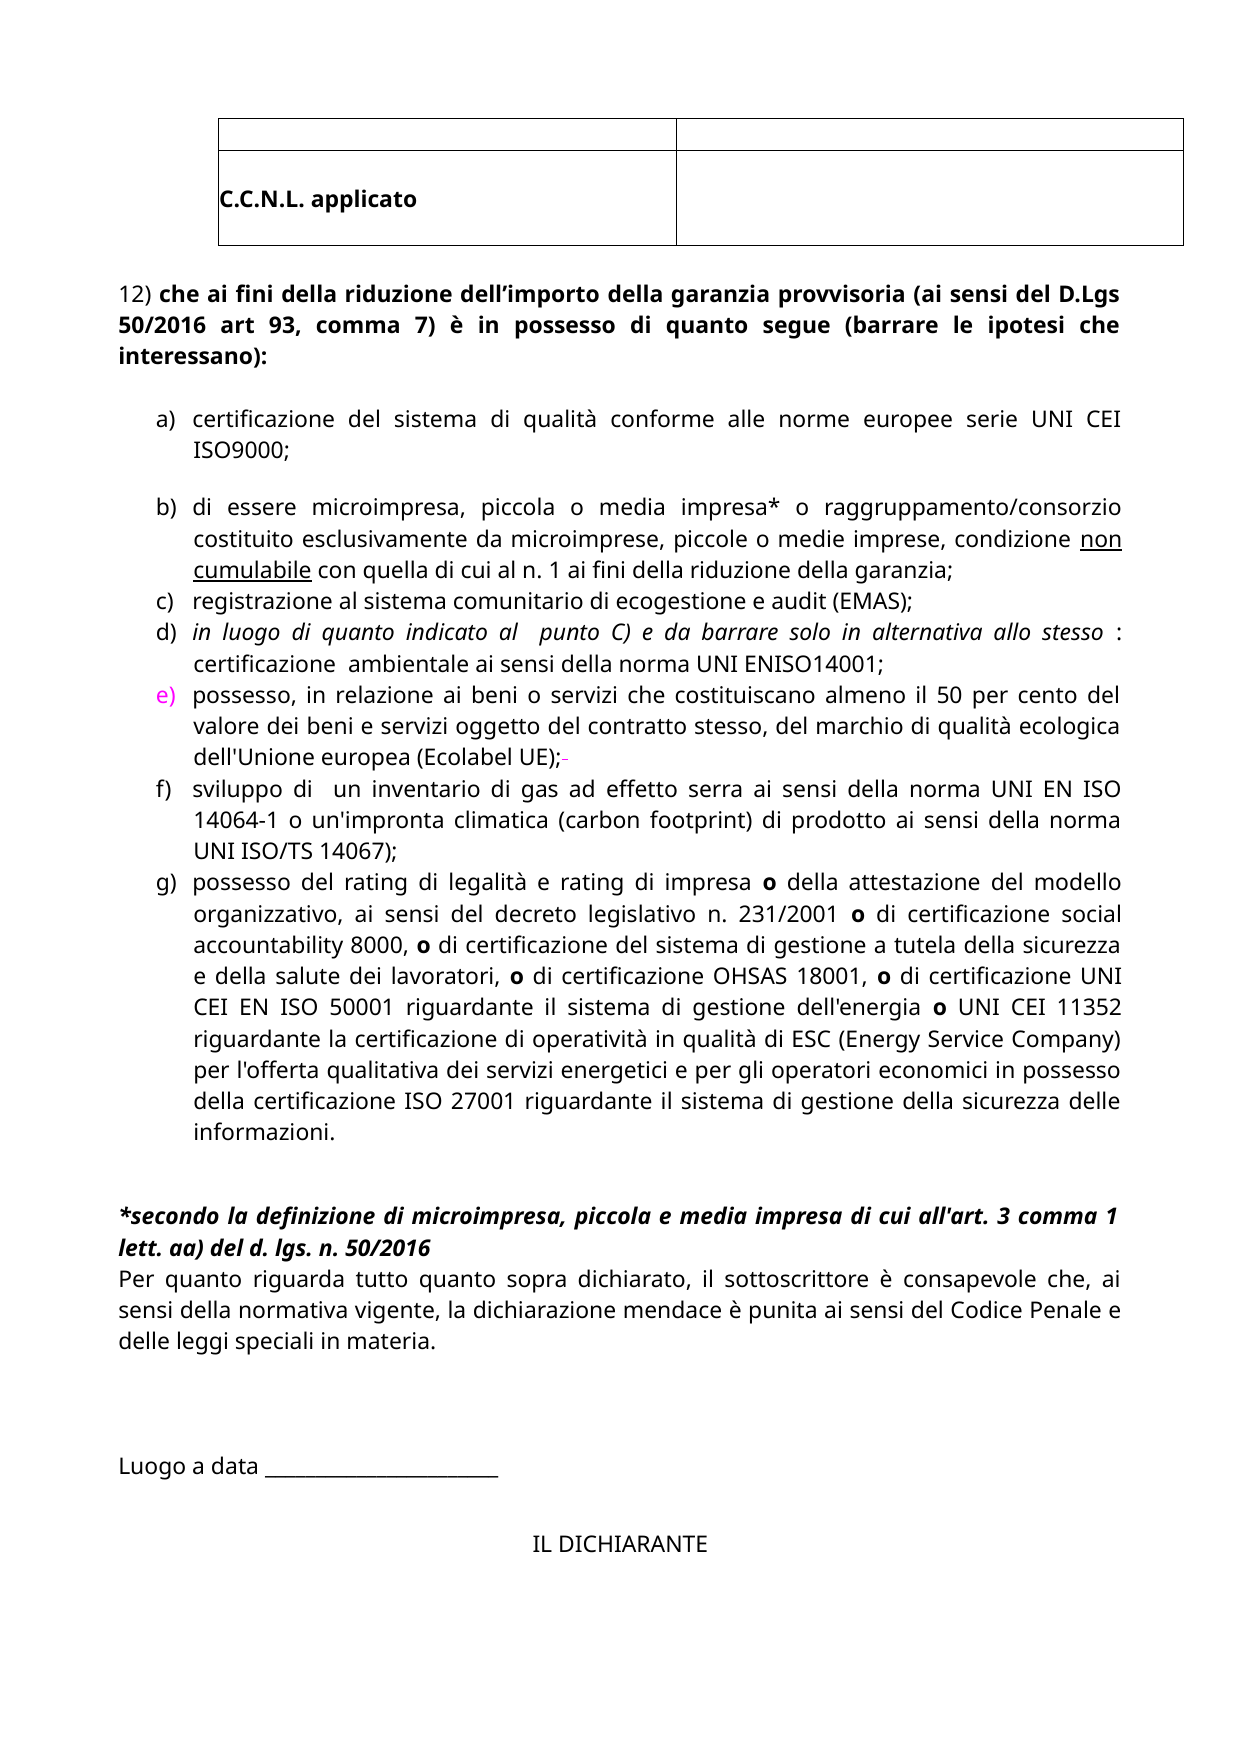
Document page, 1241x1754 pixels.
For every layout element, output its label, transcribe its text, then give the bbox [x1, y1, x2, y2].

list possesso del rating di legalità e rating di impresa o della attestazione del modello organizzativo, ai sensi del decreto legislativo n. 231/2001 o di certificazione social accountability 8000, o di certificazione del sistema di gestione a tutela della sicurezza e della salute dei lavoratori, o di certificazione OHSAS 18001, o di certificazione UNI CEI EN ISO 50001 riguardante il sistema di gestione dell'energia o UNI CEI 11352 riguardante la certificazione di operatività in qualità di ESC (Energy Service Company) per l'offerta qualitativa dei servizi energetici e per gli operatori economici in possesso della certificazione ISO 27001 riguardante il sistema di gestione della sicurezza delle informazioni. [156, 866, 1122, 1148]
table_cell [677, 119, 1183, 150]
text Per quanto riguarda tutto quanto sopra dichiarato, il sottoscrittore è consapevole che, ai sensi della normativa vigente, la dichiarazione mendace è punita ai sensi del Codice Penale e delle leggi speciali in materia. [118, 1263, 1122, 1357]
text IL DICHIARANTE [118, 1528, 1122, 1560]
text Luogo a data _______________________ [118, 1450, 1122, 1482]
list certificazione del sistema di qualità conforme alle norme europee serie UNI CEI ISO9000; [156, 402, 1122, 465]
list registrazione al sistema comunitario di ecogestione e audit (EMAS); [156, 585, 1122, 616]
list sviluppo di un inventario di gas ad effetto serra ai sensi della norma UNI EN ISO 14064-1 o un'impronta climatica (carbon footprint) di prodotto ai sensi della norma UNI ISO/TS 14067); [156, 773, 1122, 866]
list in luogo di quanto indicato al punto C) e da barrare solo in alternativa allo stesso : certificazione ambientale ai sensi della norma UNI ENISO14001; [156, 616, 1122, 679]
table_cell C.C.N.L. applicato [219, 151, 676, 245]
text 12) che ai fini della riduzione dell’importo della garanzia provvisoria (ai sensi del D.Lgs 50/2016 art 93, comma 7) è in possesso di quanto segue (barrare le ipotesi che interessano): [118, 277, 1122, 371]
table_cell [677, 151, 1183, 245]
list possesso, in relazione ai beni o servizi che costituiscano almeno il 50 per cento del valore dei beni e servizi oggetto del contratto stesso, del marchio di qualità ecologica dell'Unione europea (Ecolabel UE); [156, 679, 1122, 773]
table_cell [219, 119, 676, 150]
list di essere microimpresa, piccola o media impresa* o raggruppamento/consorzio costituito esclusivamente da microimprese, piccole o medie imprese, condizione non cumulabile con quella di cui al n. 1 ai fini della riduzione della garanzia; [156, 491, 1122, 585]
text *secondo la definizione di microimpresa, piccola e media impresa di cui all'art. 3 comma 1 lett. aa) del d. lgs. n. 50/2016 [118, 1200, 1122, 1263]
